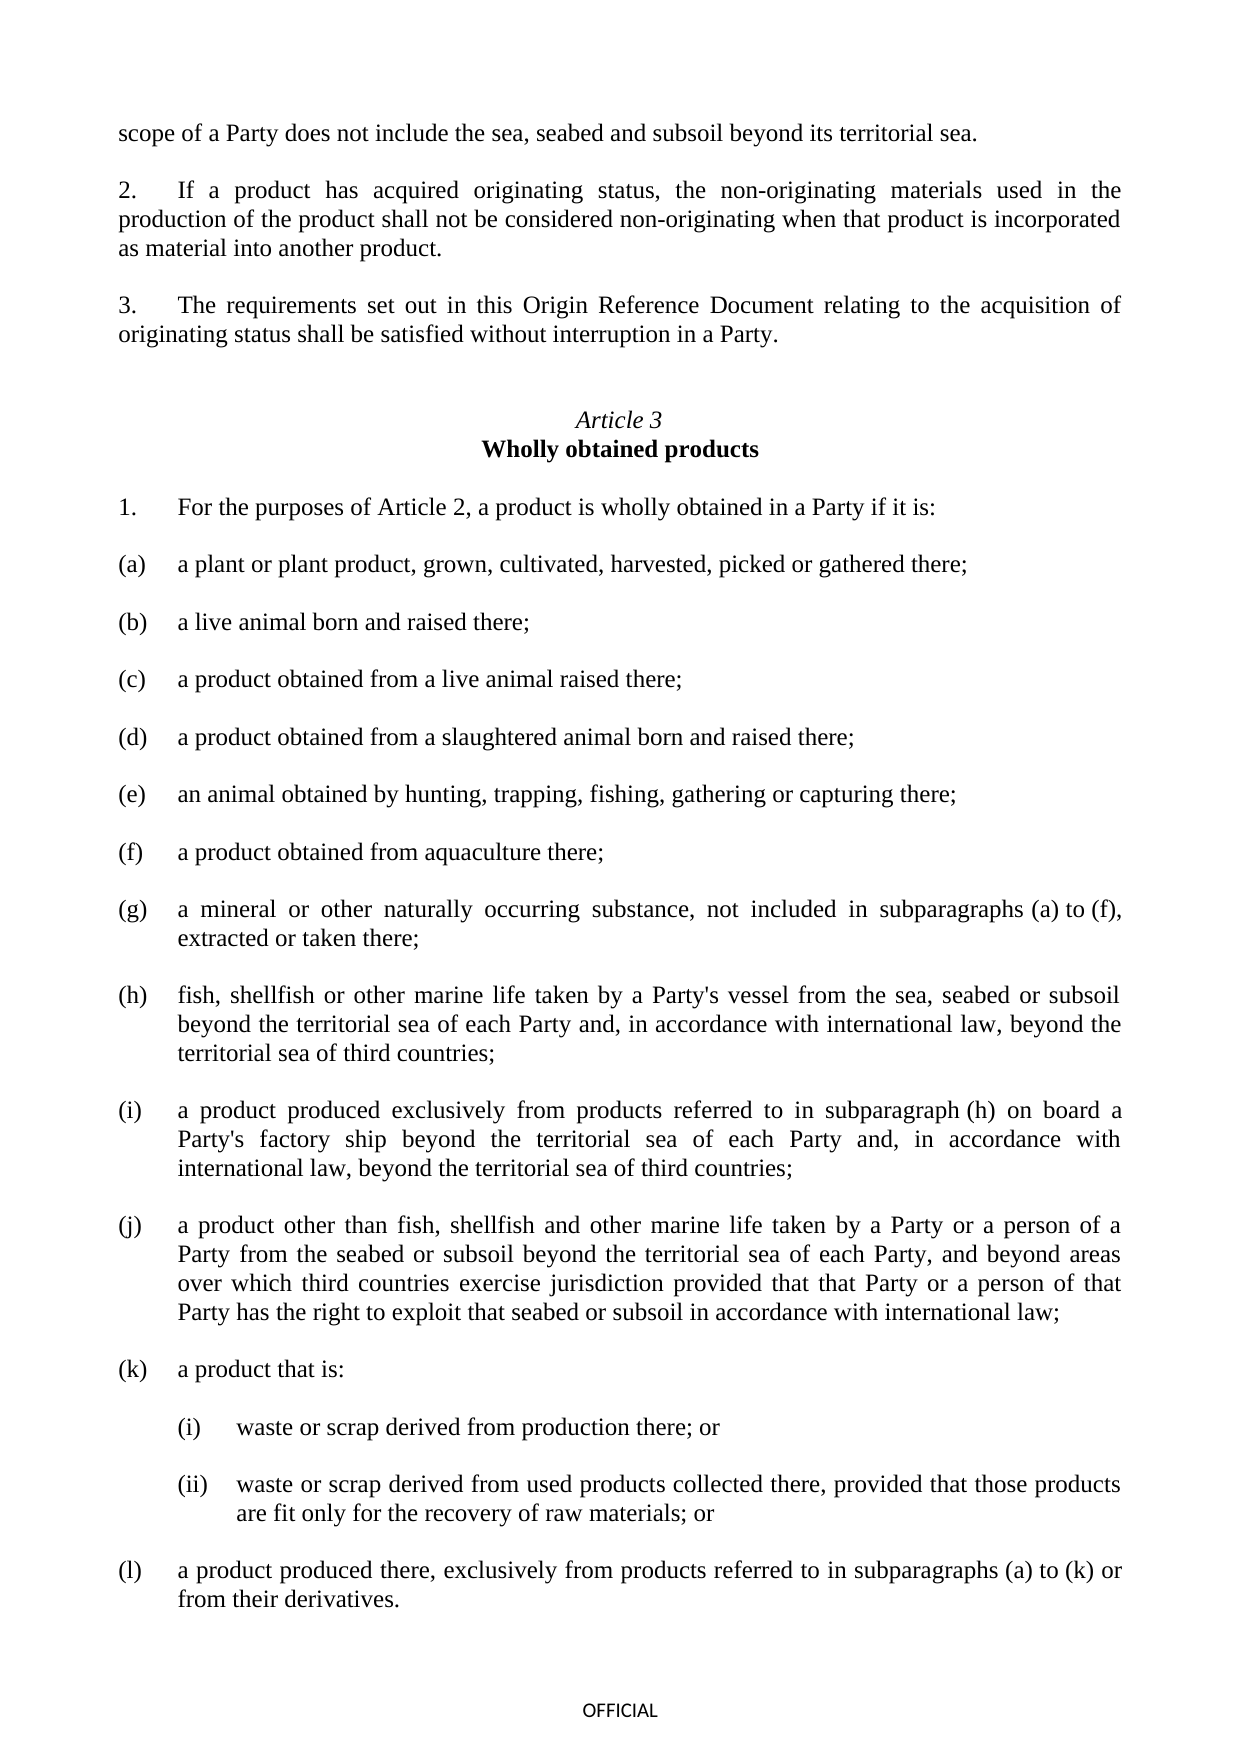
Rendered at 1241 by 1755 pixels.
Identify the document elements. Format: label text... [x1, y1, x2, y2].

text (g) a mineral or other naturally occurring substance, not included in subparagraphs (a) to (f), extracted or taken there; [118, 894, 1122, 952]
text 2. If a product has acquired originating status, the non-originating materials used in the production of the product shall not be considered non-originating when that product is incorporated as material into another product. [118, 176, 1122, 262]
text (f) a product obtained from aquaculture there; [118, 837, 1122, 866]
text (a) a plant or plant product, grown, cultivated, harvested, picked or gathered there; [118, 549, 1122, 578]
text (i) waste or scrap derived from production there; or [177, 1412, 1122, 1441]
text 3. The requirements set out in this Origin Reference Document relating to the acquisition of originating status shall be satisfied without interruption in a Party. [118, 291, 1122, 348]
text (i) a product produced exclusively from products referred to in subparagraph (h) on board a Party's factory ship beyond the territorial sea of each Party and, in accordance with international law, beyond the territorial sea of third countries; [118, 1096, 1122, 1182]
text Wholly obtained products [118, 434, 1122, 463]
text (j) a product other than fish, shellfish and other marine life taken by a Party or a person of a Party from the seabed or subsoil beyond the territorial sea of each Party, and beyond areas over which third countries exercise jurisdiction provided that that Party or a person of that Party has the right to exploit that seabed or subsoil in accordance with international law; [118, 1211, 1122, 1326]
text (ii) waste or scrap derived from used products collected there, provided that those products are fit only for the recovery of raw materials; or [177, 1469, 1122, 1527]
text (d) a product obtained from a slaughtered animal born and raised there; [118, 722, 1122, 751]
text (e) an animal obtained by hunting, trapping, fishing, gathering or capturing there; [118, 779, 1122, 808]
text scope of a Party does not include the sea, seabed and subsoil beyond its territorial sea. [118, 118, 1122, 147]
text Article 3 [118, 406, 1122, 434]
text (c) a product obtained from a live animal raised there; [118, 664, 1122, 693]
text (h) fish, shellfish or other marine life taken by a Party's vessel from the sea, seabed or subsoil beyond the territorial sea of each Party and, in accordance with international law, beyond the territorial sea of third countries; [118, 981, 1122, 1067]
text (l) a product produced there, exclusively from products referred to in subparagraphs (a) to (k) or from their derivatives. [118, 1556, 1122, 1613]
text 1. For the purposes of Article 2, a product is wholly obtained in a Party if it is: [118, 492, 1122, 521]
text (b) a live animal born and raised there; [118, 607, 1122, 636]
text (k) a product that is: [118, 1354, 1122, 1383]
